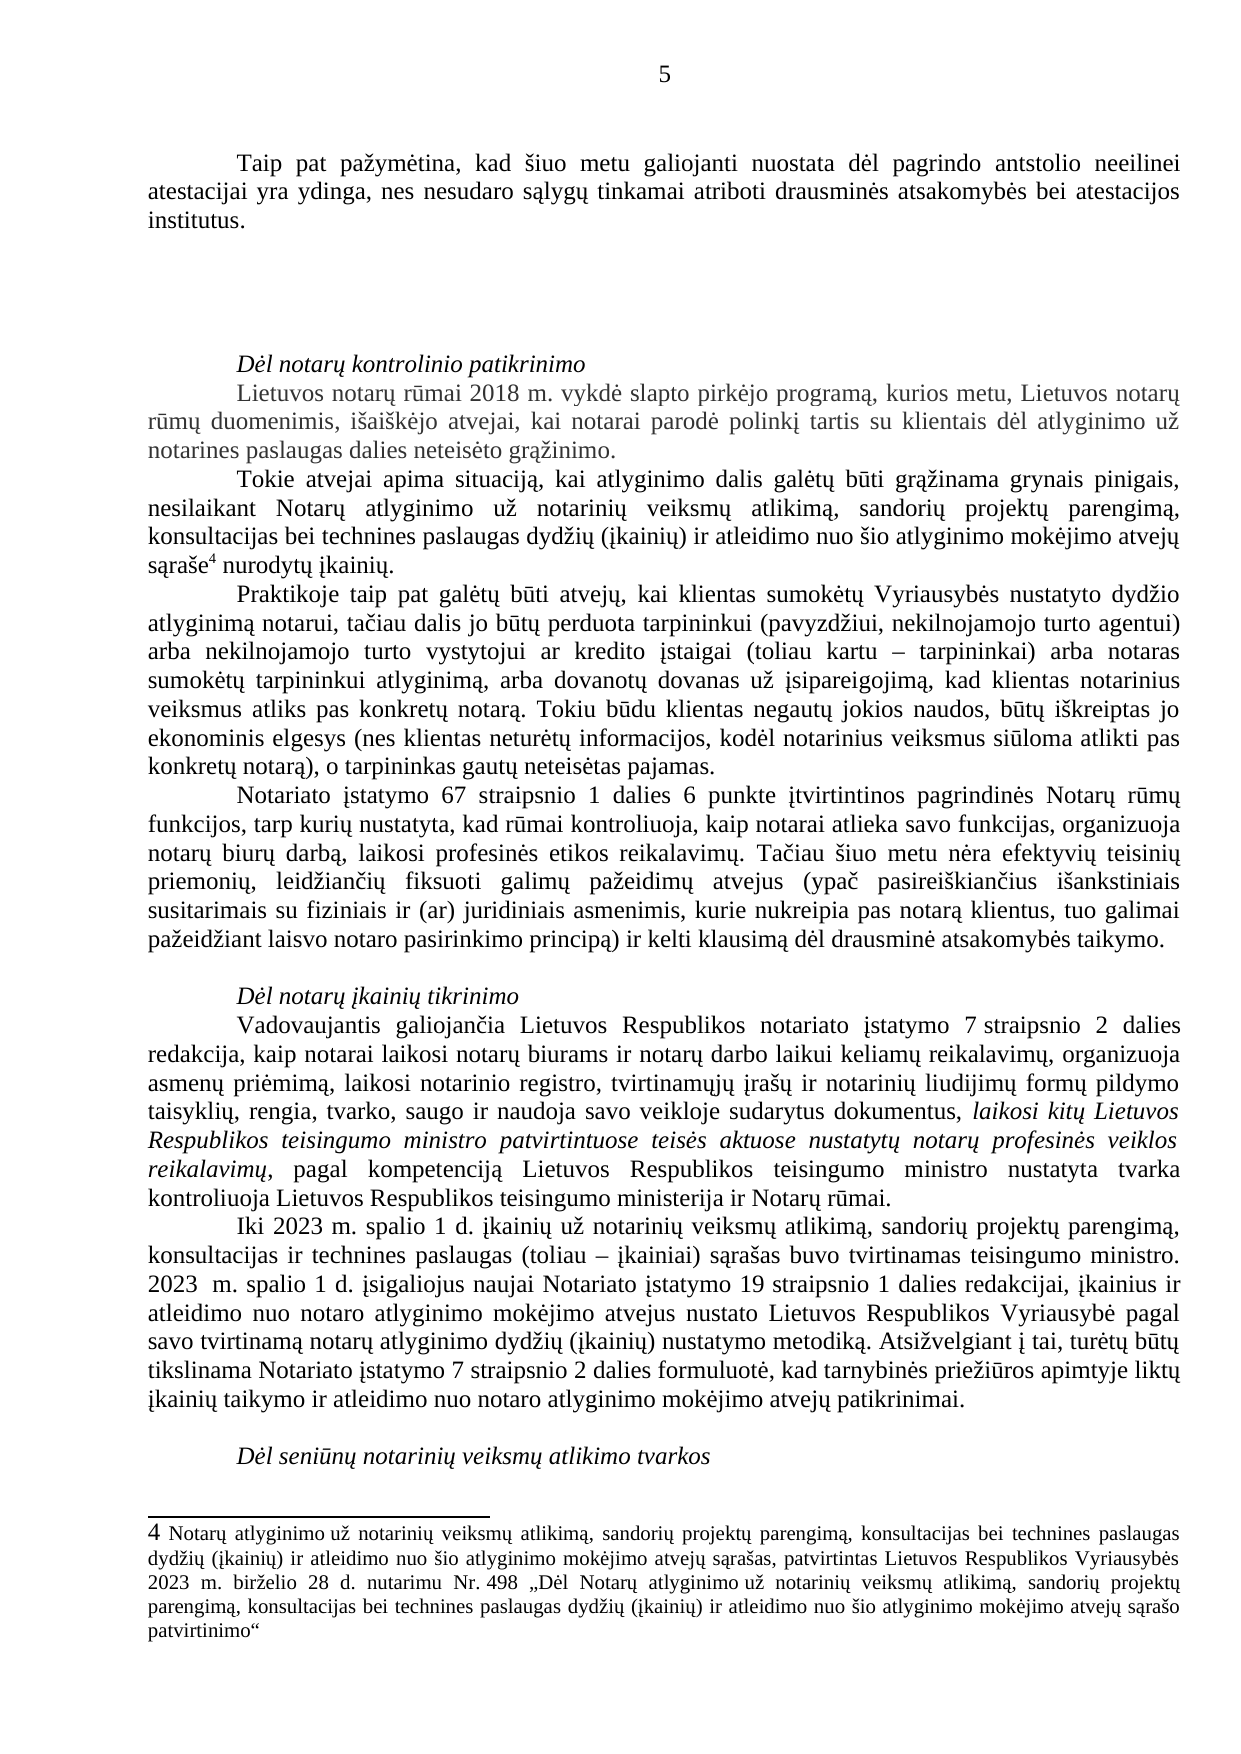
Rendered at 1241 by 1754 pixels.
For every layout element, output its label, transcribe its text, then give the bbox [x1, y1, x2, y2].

text Taip pat pažymėtina, kad šiuo metu galiojanti nuostata dėl pagrindo antstolio neeilinei atestacijai yra ydinga, nes nesudaro sąlygų tinkamai atriboti drausminės atsakomybės bei atestacijos institutus. [148, 148, 1181, 234]
text Praktikoje taip pat galėtų būti atvejų, kai klientas sumokėtų Vyriausybės nustatyto dydžio atlyginimą notarui, tačiau dalis jo būtų perduota tarpininkui (pavyzdžiui, nekilnojamojo turto agentui) arba nekilnojamojo turto vystytojui ar kredito įstaigai (toliau kartu – tarpininkai) arba notaras sumokėtų tarpininkui atlyginimą, arba dovanotų dovanas už įsipareigojimą, kad klientas notarinius veiksmus atliks pas konkretų notarą. Tokiu būdu klientas negautų jokios naudos, būtų iškreiptas jo ekonominis elgesys (nes klientas neturėtų informacijos, kodėl notarinius veiksmus siūloma atlikti pas konkretų notarą), o tarpininkas gautų neteisėtas pajamas. [148, 579, 1181, 780]
text Iki 2023 m. spalio 1 d. įkainių už notarinių veiksmų atlikimą, sandorių projektų parengimą, konsultacijas ir technines paslaugas (toliau – įkainiai) sąrašas buvo tvirtinamas teisingumo ministro. 2023 m. spalio 1 d. įsigaliojus naujai Notariato įstatymo 19 straipsnio 1 dalies redakcijai, įkainius ir atleidimo nuo notaro atlyginimo mokėjimo atvejus nustato Lietuvos Respublikos Vyriausybė pagal savo tvirtinamą notarų atlyginimo dydžių (įkainių) nustatymo metodiką. Atsižvelgiant į tai, turėtų būtų tikslinama Notariato įstatymo 7 straipsnio 2 dalies formuluotė, kad tarnybinės priežiūros apimtyje liktų įkainių taikymo ir atleidimo nuo notaro atlyginimo mokėjimo atvejų patikrinimai. [148, 1211, 1181, 1413]
text Lietuvos notarų rūmai 2018 m. vykdė slapto pirkėjo programą, kurios metu, Lietuvos notarų rūmų duomenimis, išaiškėjo atvejai, kai notarai parodė polinkį tartis su klientais dėl atlyginimo už notarines paslaugas dalies neteisėto grąžinimo. [148, 378, 1181, 464]
text Tokie atvejai apima situaciją, kai atlyginimo dalis galėtų būti grąžinama grynais pinigais, nesilaikant Notarų atlyginimo už notarinių veiksmų atlikimą, sandorių projektų parengimą, konsultacijas bei technines paslaugas dydžių (įkainių) ir atleidimo nuo šio atlyginimo mokėjimo atvejų sąraše nurodytų įkainių. [148, 464, 1181, 579]
text Notariato įstatymo 67 straipsnio 1 dalies 6 punkte įtvirtintinos pagrindinės Notarų rūmų funkcijos, tarp kurių nustatyta, kad rūmai kontroliuoja, kaip notarai atlieka savo funkcijas, organizuoja notarų biurų darbą, laikosi profesinės etikos reikalavimų. Tačiau šiuo metu nėra efektyvių teisinių priemonių, leidžiančių fiksuoti galimų pažeidimų atvejus (ypač pasireiškiančius išankstiniais susitarimais su fiziniais ir (ar) juridiniais asmenimis, kurie nukreipia pas notarą klientus, tuo galimai pažeidžiant laisvo notaro pasirinkimo principą) ir kelti klausimą dėl drausminė atsakomybės taikymo. [148, 780, 1181, 953]
text Dėl seniūnų notarinių veiksmų atlikimo tvarkos [148, 1441, 1181, 1470]
text Vadovaujantis galiojančia Lietuvos Respublikos notariato įstatymo 7 straipsnio 2 dalies redakcija, kaip notarai laikosi notarų biurams ir notarų darbo laikui keliamų reikalavimų, organizuoja asmenų priėmimą, laikosi notarinio registro, tvirtinamųjų įrašų ir notarinių liudijimų formų pildymo taisyklių, rengia, tvarko, saugo ir naudoja savo veikloje sudarytus dokumentus, laikosi kitų Lietuvos Respublikos teisingumo ministro patvirtintuose teisės aktuose nustatytų notarų profesinės veiklos reikalavimų, pagal kompetenciją Lietuvos Respublikos teisingumo ministro nustatyta tvarka kontroliuoja Lietuvos Respublikos teisingumo ministerija ir Notarų rūmai. [148, 1010, 1181, 1211]
text Dėl notarų kontrolinio patikrinimo [148, 349, 1181, 378]
text Notarų atlyginimo už notarinių veiksmų atlikimą, sandorių projektų parengimą, konsultacijas bei technines paslaugas dydžių (įkainių) ir atleidimo nuo šio atlyginimo mokėjimo atvejų sąrašas, patvirtintas Lietuvos Respublikos Vyriausybės 2023 m. birželio 28 d. nutarimu Nr. 498 „Dėl Notarų atlyginimo už notarinių veiksmų atlikimą, sandorių projektų parengimą, konsultacijas bei technines paslaugas dydžių (įkainių) ir atleidimo nuo šio atlyginimo mokėjimo atvejų sąrašo patvirtinimo“ [148, 1517, 1181, 1642]
text Dėl notarų įkainių tikrinimo [148, 981, 1181, 1010]
